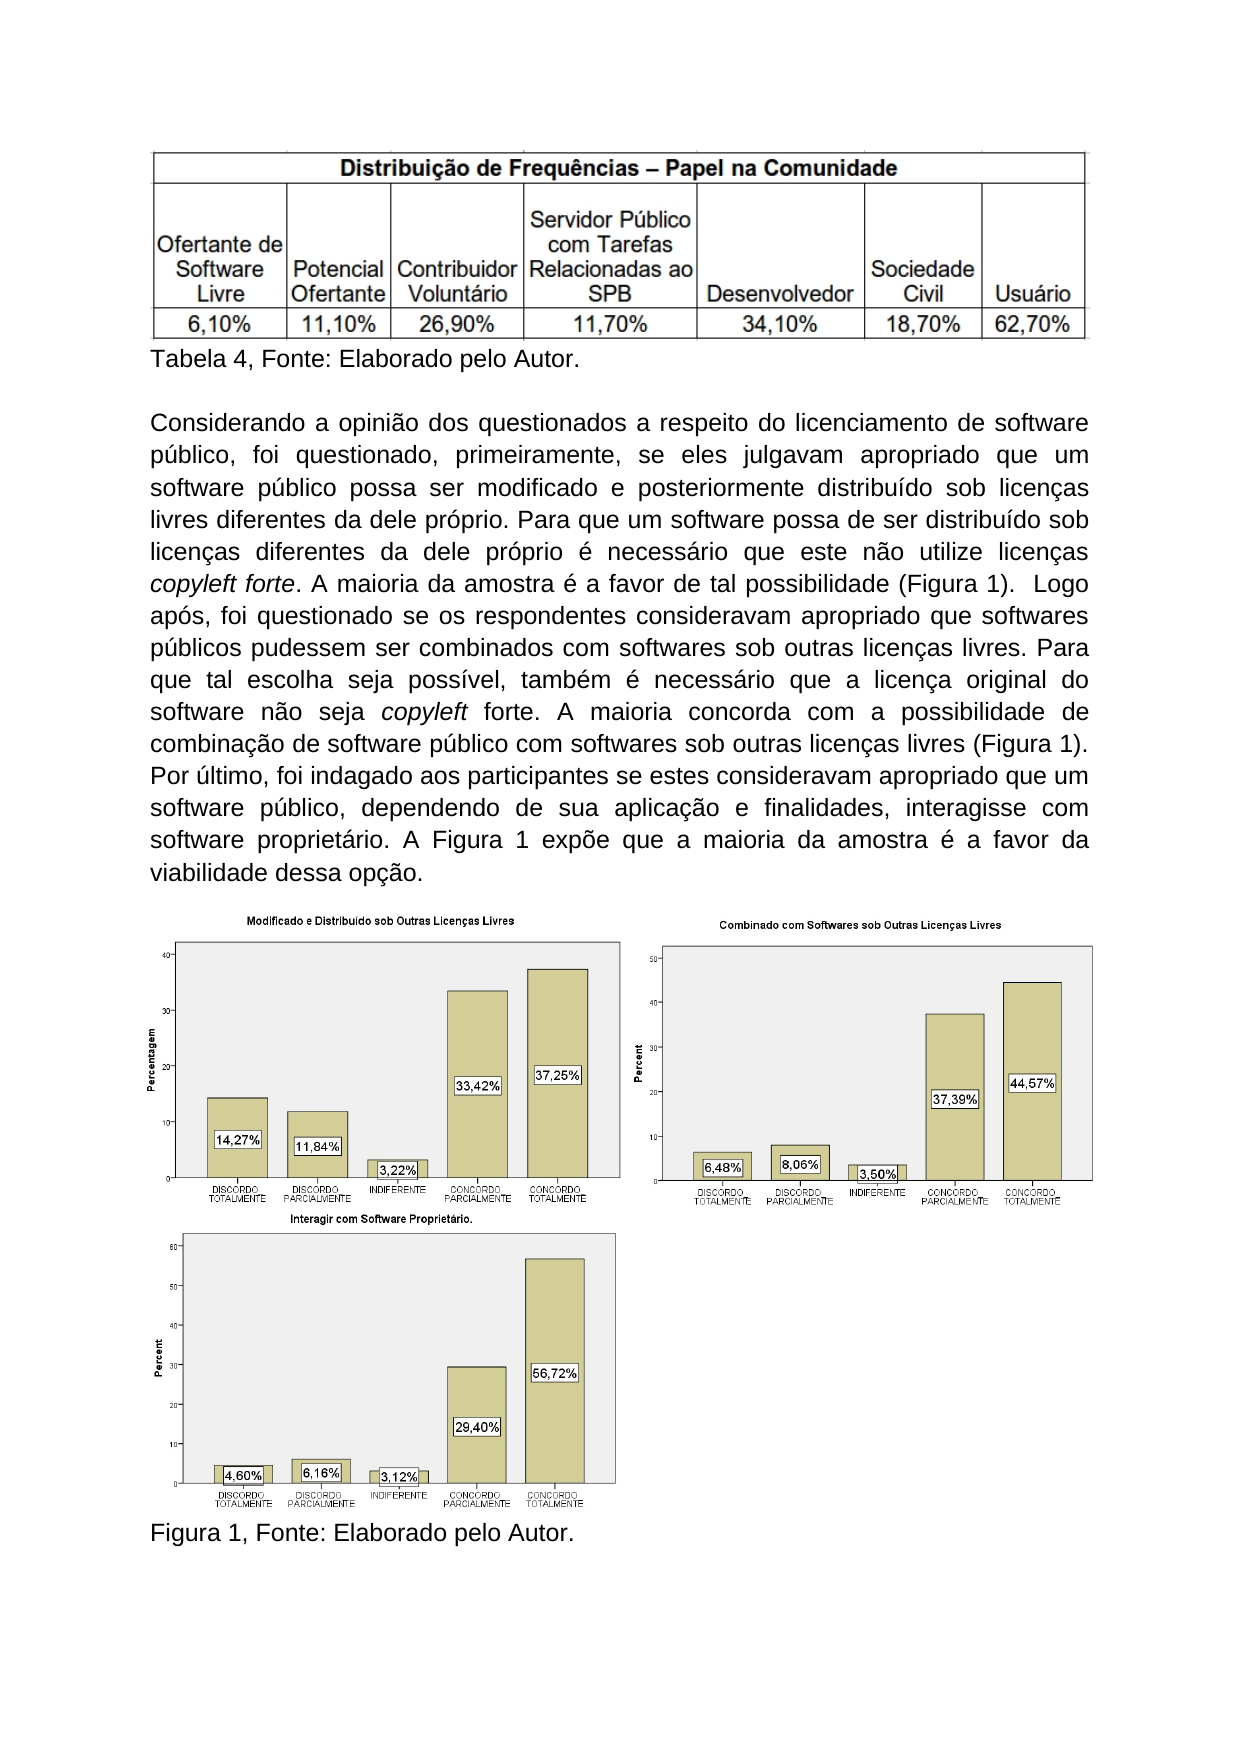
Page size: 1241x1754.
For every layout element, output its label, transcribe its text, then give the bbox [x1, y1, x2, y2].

text Tabela 4, Fonte: Elaborado pelo Autor. [150, 341, 1091, 373]
text Figura 1, Fonte: Elaborado pelo Autor. [150, 1515, 1091, 1546]
picture [117, 890, 1123, 1515]
picture [150, 150, 1091, 341]
text Considerando a opinião dos questionados a respeito do licenciamento de software público, foi questionado, primeiramente, se eles julgavam apropriado que um software público possa ser modificado e posteriormente distribuído sob licenças livres diferentes da dele próprio. Para que um software possa de ser distribuído sob licenças diferentes da dele próprio é necessário que este não utilize licenças copyleft forte. A maioria da amostra é a favor de tal possibilidade (Figura 1). Logo após, foi questionado se os respondentes consideravam apropriado que softwares públicos pudessem ser combinados com softwares sob outras licenças livres. Para que tal escolha seja possível, também é necessário que a licença original do software não seja copyleft forte. A maioria concorda com a possibilidade de combinação de software público com softwares sob outras licenças livres (Figura 1). Por último, foi indagado aos participantes se estes consideravam apropriado que um software público, dependendo de sua aplicação e finalidades, interagisse com software proprietário. A Figura 1 expõe que a maioria da amostra é a favor da viabilidade dessa opção. [150, 409, 1091, 886]
